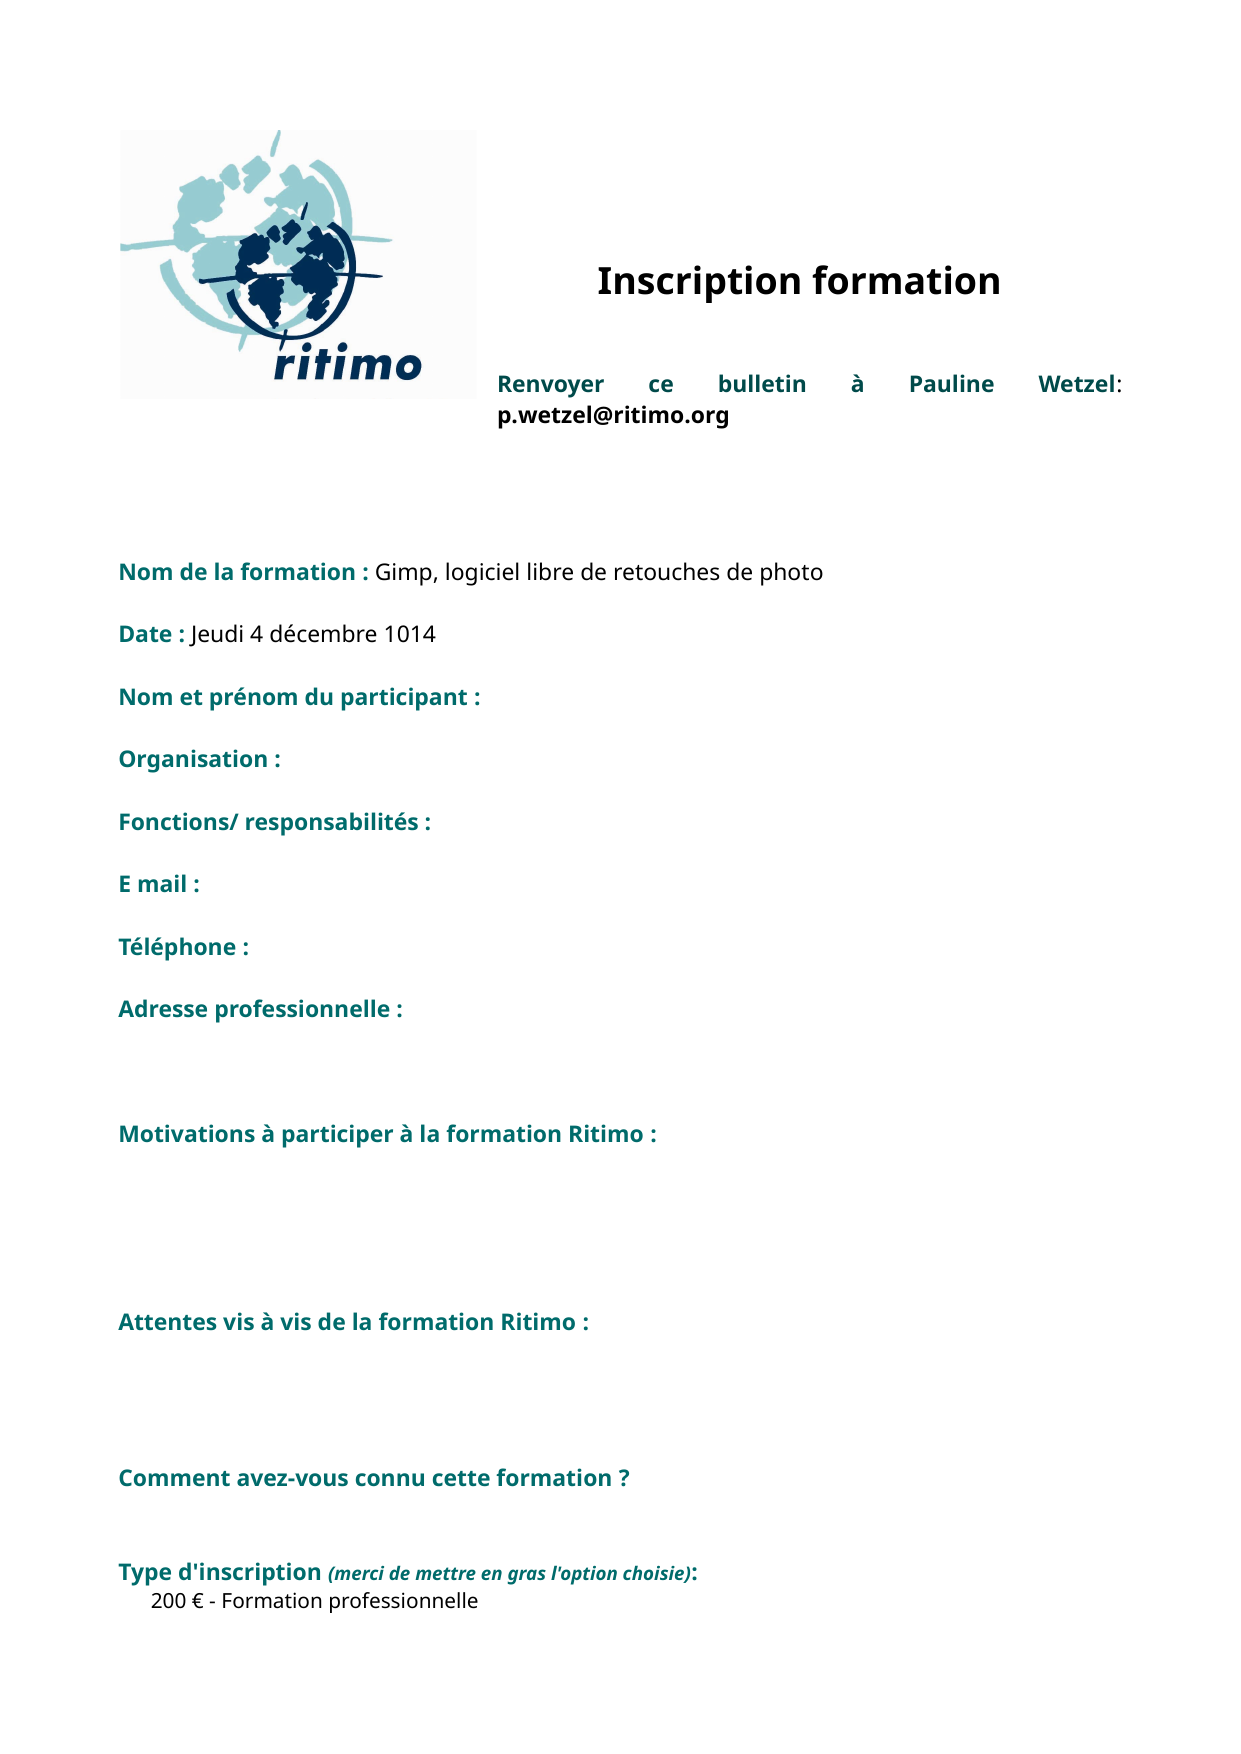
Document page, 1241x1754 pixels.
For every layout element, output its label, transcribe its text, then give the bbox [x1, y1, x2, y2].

text Attentes vis à vis de la formation Ritimo : [118, 1305, 1122, 1337]
text Organisation : [118, 743, 1122, 774]
text Adresse professionnelle : [118, 993, 1122, 1024]
picture [120, 130, 477, 399]
text Date : Jeudi 4 décembre 1014 [118, 618, 1122, 649]
text Inscription formation [478, 254, 1122, 305]
text Renvoyer ce bulletin à Pauline Wetzel: p.wetzel@ritimo.org [118, 368, 1122, 430]
text Comment avez-vous connu cette formation ? [118, 1462, 1122, 1493]
text E mail : [118, 868, 1122, 899]
text Type d'inscription (merci de mettre en gras l'option choisie): [118, 1555, 1122, 1587]
text Fonctions/ responsabilités : [118, 805, 1122, 837]
text Téléphone : [118, 930, 1122, 962]
text Nom de la formation : Gimp, logiciel libre de retouches de photo [118, 555, 1122, 587]
text  200 € - Formation professionnelle [118, 1587, 1122, 1615]
text Motivations à participer à la formation Ritimo : [118, 1118, 1122, 1149]
text Nom et prénom du participant : [118, 680, 1122, 712]
